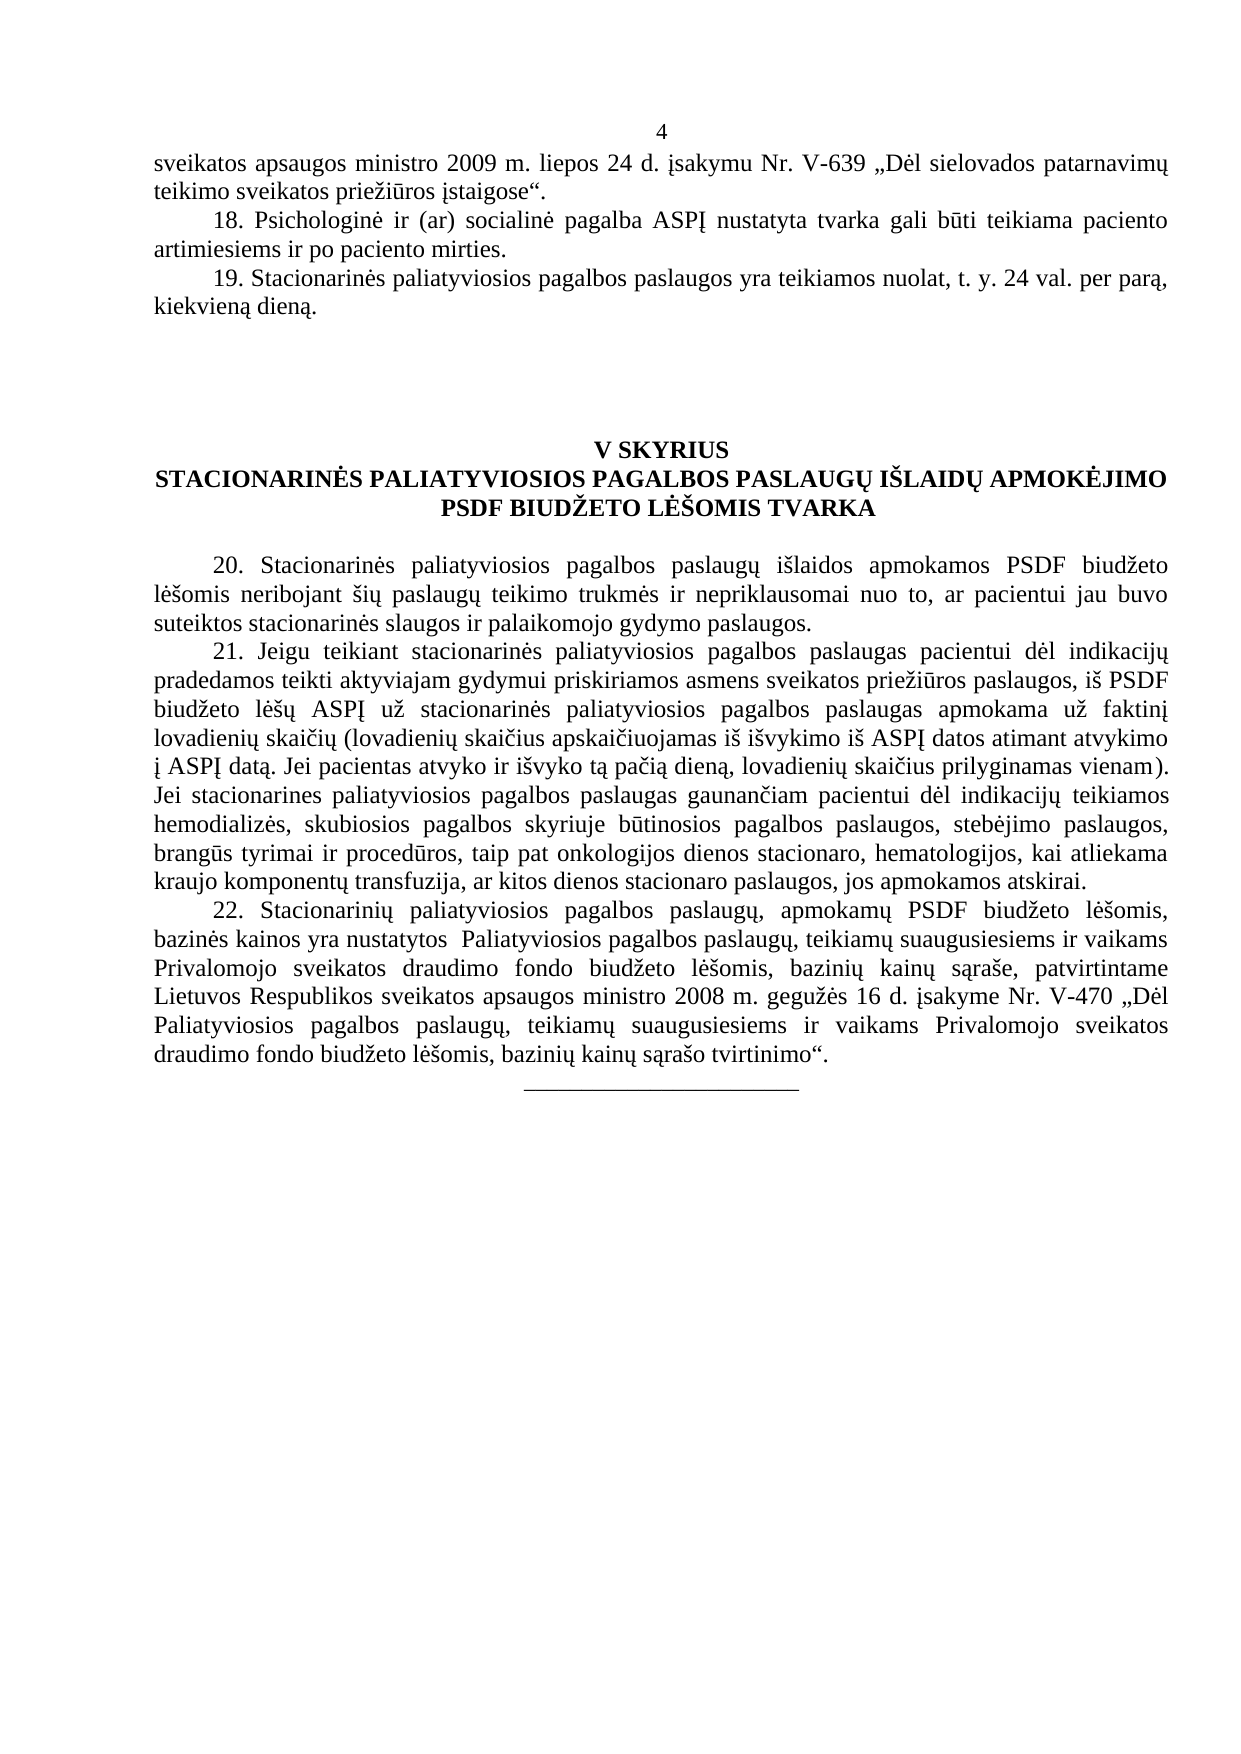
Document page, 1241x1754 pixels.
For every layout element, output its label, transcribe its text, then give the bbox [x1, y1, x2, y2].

text 19. Stacionarinės paliatyviosios pagalbos paslaugos yra teikiamos nuolat, t. y. 24 val. per parą, kiekvieną dieną. [153, 263, 1169, 320]
text 21. Jeigu teikiant stacionarinės paliatyviosios pagalbos paslaugas pacientui dėl indikacijų pradedamos teikti aktyviajam gydymui priskiriamos asmens sveikatos priežiūros paslaugos, iš PSDF biudžeto lėšų ASPĮ už stacionarinės paliatyviosios pagalbos paslaugas apmokama už faktinį lovadienių skaičių (lovadienių skaičius apskaičiuojamas iš išvykimo iš ASPĮ datos atimant atvykimo į ASPĮ datą. Jei pacientas atvyko ir išvyko tą pačią dieną, lovadienių skaičius prilyginamas vienam). Jei stacionarines paliatyviosios pagalbos paslaugas gaunančiam pacientui dėl indikacijų teikiamos hemodializės, skubiosios pagalbos skyriuje būtinosios pagalbos paslaugos, stebėjimo paslaugos, brangūs tyrimai ir procedūros, taip pat onkologijos dienos stacionaro, hematologijos, kai atliekama kraujo komponentų transfuzija, ar kitos dienos stacionaro paslaugos, jos apmokamos atskirai. [153, 636, 1169, 895]
text V SKYRIUS [153, 435, 1169, 464]
text 18. Psichologinė ir (ar) socialinė pagalba ASPĮ nustatyta tvarka gali būti teikiama paciento artimiesiems ir po paciento mirties. [153, 205, 1169, 263]
text stacionarinės PALIATYVIOSIOS PAGALBOS PASLAUGŲ išlaidų apmokėjimo PSDF BIUDŽETO LĖŠOMIS tvarka [153, 464, 1169, 521]
text 20. Stacionarinės paliatyviosios pagalbos paslaugų išlaidos apmokamos PSDF biudžeto lėšomis neribojant šių paslaugų teikimo trukmės ir nepriklausomai nuo to, ar pacientui jau buvo suteiktos stacionarinės slaugos ir palaikomojo gydymo paslaugos. [153, 550, 1169, 636]
text 22. Stacionarinių paliatyviosios pagalbos paslaugų, apmokamų PSDF biudžeto lėšomis, bazinės kainos yra nustatytos Paliatyviosios pagalbos paslaugų, teikiamų suaugusiesiems ir vaikams Privalomojo sveikatos draudimo fondo biudžeto lėšomis, bazinių kainų sąraše, patvirtintame Lietuvos Respublikos sveikatos apsaugos ministro 2008 m. gegužės 16 d. įsakyme Nr. V-470 „Dėl Paliatyviosios pagalbos paslaugų, teikiamų suaugusiesiems ir vaikams Privalomojo sveikatos draudimo fondo biudžeto lėšomis, bazinių kainų sąrašo tvirtinimo“. [153, 895, 1169, 1068]
text sveikatos apsaugos ministro 2009 m. liepos 24 d. įsakymu Nr. V-639 „Dėl sielovados patarnavimų teikimo sveikatos priežiūros įstaigose“. [153, 148, 1169, 205]
text ________________________ [153, 1068, 1169, 1094]
